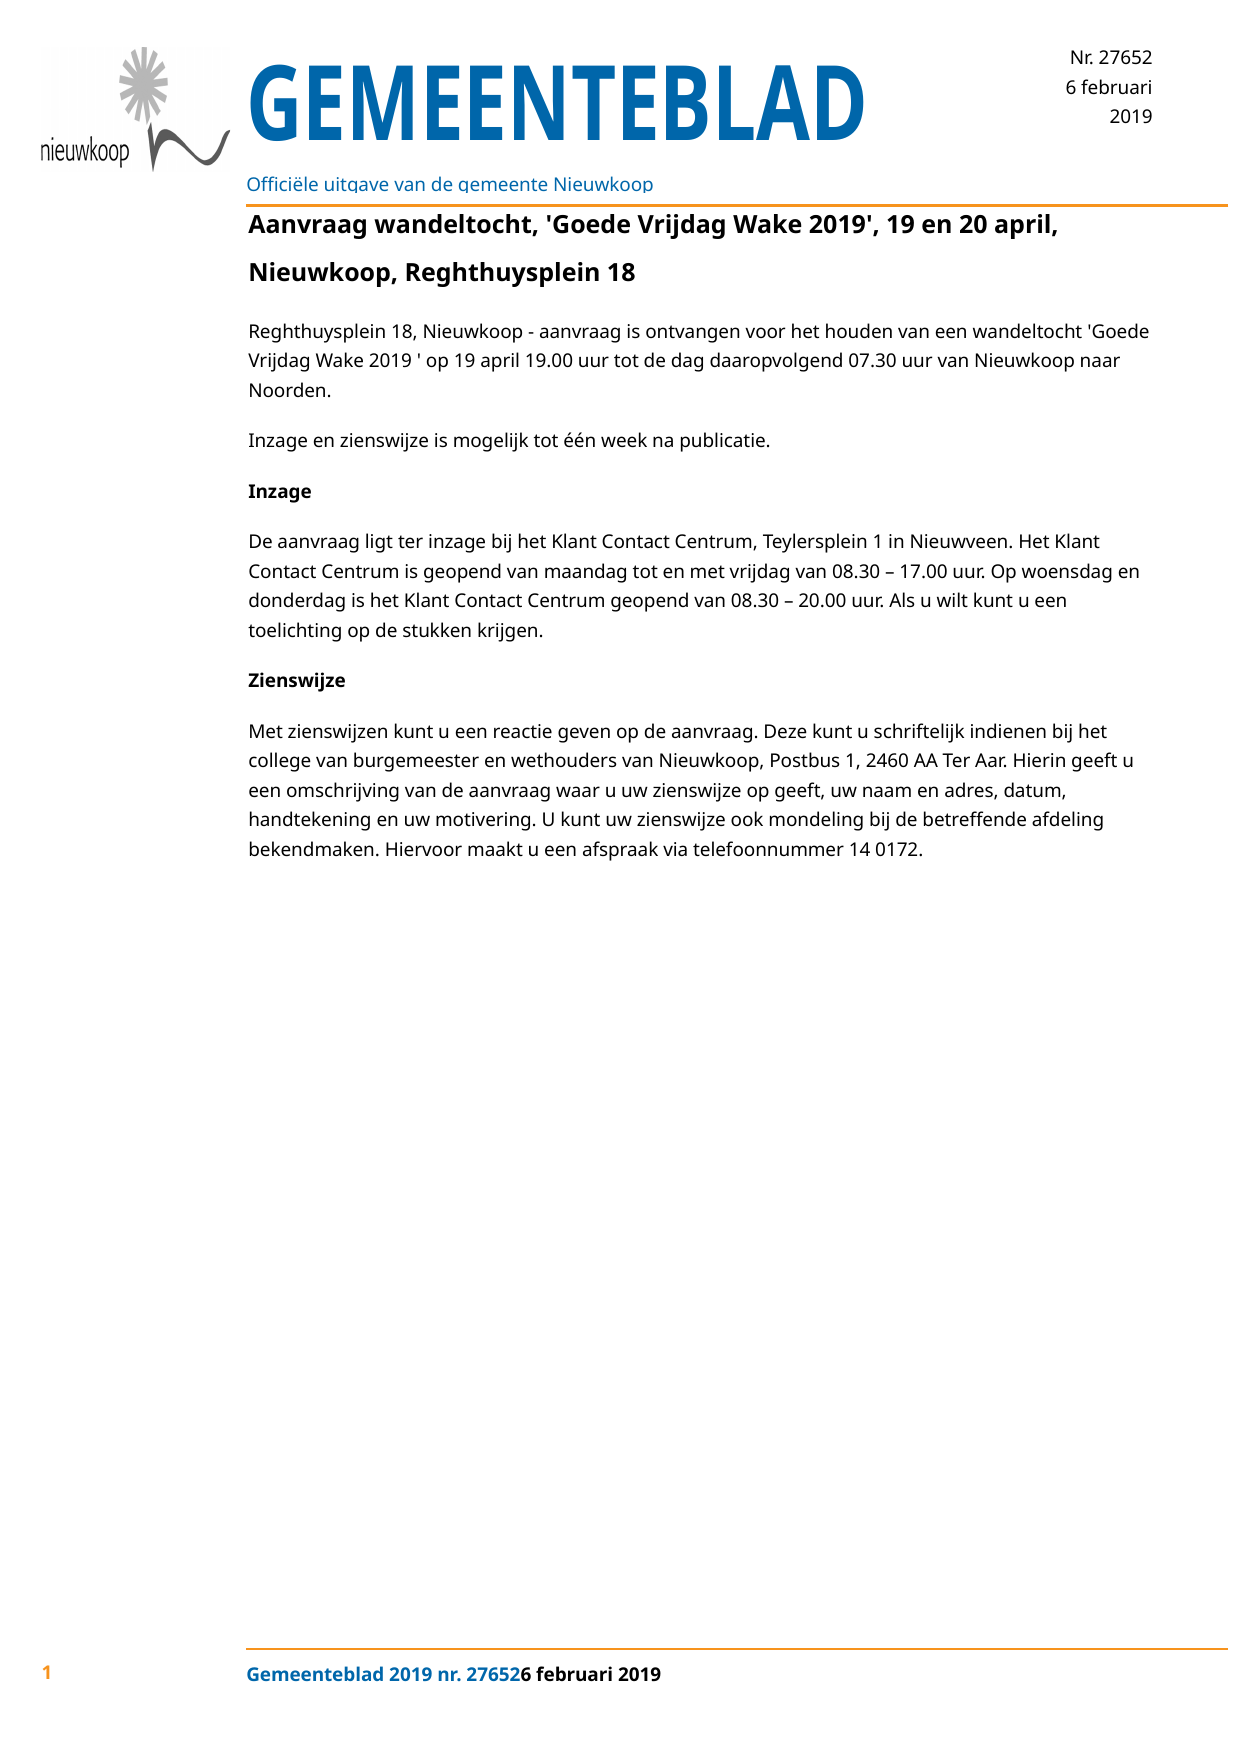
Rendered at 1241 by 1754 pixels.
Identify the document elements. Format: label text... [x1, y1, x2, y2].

text De aanvraag ligt ter inzage bij het Klant Contact Centrum, Teylersplein 1 in Nieuwveen. Het Klant Contact Centrum is geopend van maandag tot en met vrijdag van 08.30 – 17.00 uur. Op woensdag en donderdag is het Klant Contact Centrum geopend van 08.30 – 20.00 uur. Als u wilt kunt u een toelichting op de stukken krijgen. [248, 528, 1152, 643]
text Inzage [248, 478, 1152, 504]
text Inzage en zienswijze is mogelijk tot één week na publicatie. [248, 427, 1152, 453]
text Zienswijze [248, 667, 1152, 693]
picture [41, 47, 231, 172]
text Aanvraag wandeltocht, 'Goede Vrijdag Wake 2019', 19 en 20 april, Nieuwkoop, Reghthuysplein 18 [248, 207, 1152, 288]
text Reghthuysplein 18, Nieuwkoop - aanvraag is ontvangen voor het houden van een wandeltocht 'Goede Vrijdag Wake 2019 ' op 19 april 19.00 uur tot de dag daaropvolgend 07.30 uur van Nieuwkoop naar Noorden. [248, 318, 1152, 403]
text Met zienswijzen kunt u een reactie geven op de aanvraag. Deze kunt u schriftelijk indienen bij het college van burgemeester en wethouders van Nieuwkoop, Postbus 1, 2460 AA Ter Aar. Hierin geeft u een omschrijving van de aanvraag waar u uw zienswijze op geeft, uw naam en adres, datum, handtekening en uw motivering. U kunt uw zienswijze ook mondeling bij de betreffende afdeling bekendmaken. Hiervoor maakt u een afspraak via telefoonnummer 14 0172. [248, 718, 1152, 862]
